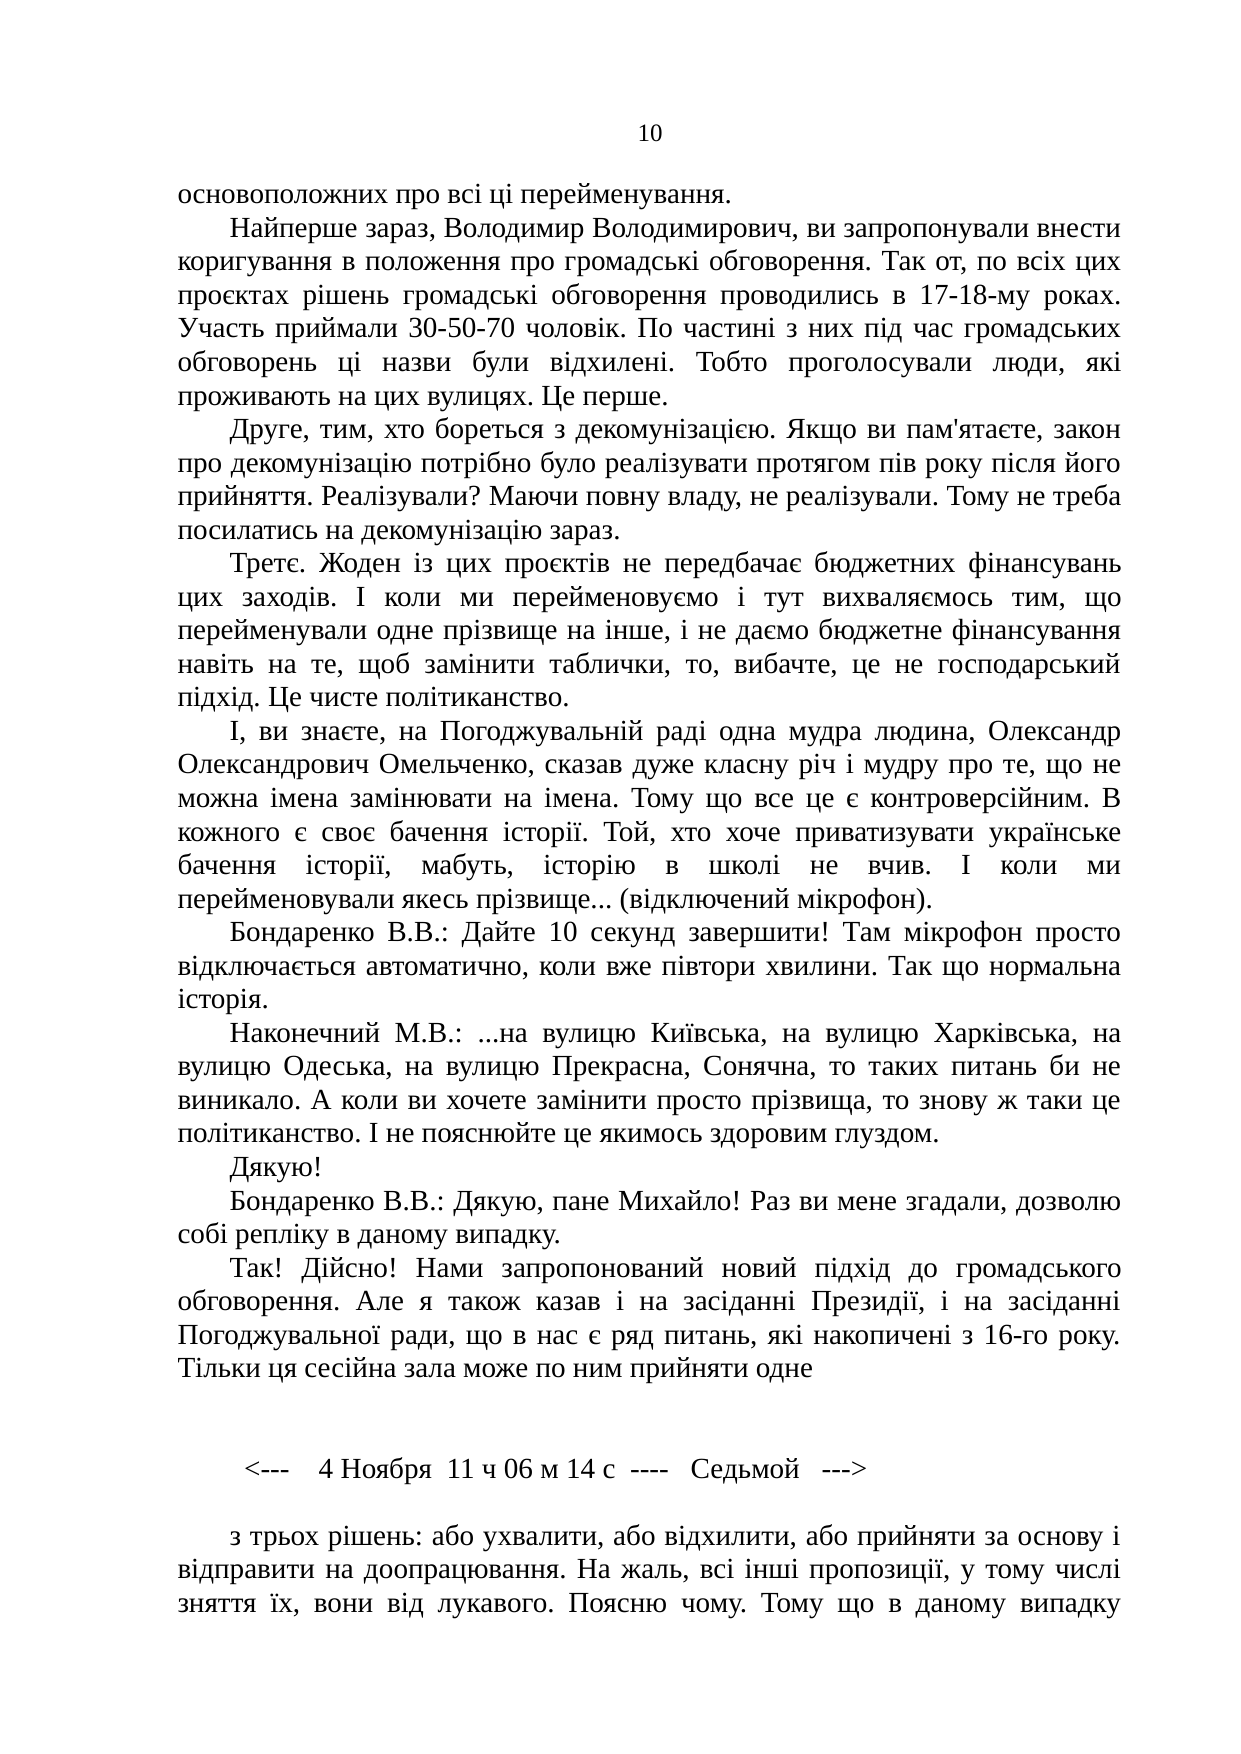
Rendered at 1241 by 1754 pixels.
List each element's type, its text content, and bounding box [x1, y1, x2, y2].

text І, ви знаєте, на Погоджувальній раді одна мудра людина, Олександр Олександрович Омельченко, сказав дуже класну річ і мудру про те, що не можна імена замінювати на імена. Тому що все це є контроверсійним. В кожного є своє бачення історії. Той, хто хоче приватизувати українське бачення історії, мабуть, історію в школі не вчив. І коли ми перейменовували якесь прізвище... (відключений мікрофон). [177, 713, 1122, 914]
text Третє. Жоден із цих проєктів не передбачає бюджетних фінансувань цих заходів. І коли ми перейменовуємо і тут вихваляємось тим, що перейменували одне прізвище на інше, і не даємо бюджетне фінансування навіть на те, щоб замінити таблички, то, вибачте, це не господарський підхід. Це чисте політиканство. [177, 545, 1122, 713]
text Так! Дійсно! Нами запропонований новий підхід до громадського обговорення. Але я також казав і на засіданні Президії, і на засіданні Погоджувальної ради, що в нас є ряд питань, які накопичені з 16-го року. Тільки ця сесійна зала може по ним прийняти одне [177, 1250, 1122, 1384]
text Наконечний М.В.: ...на вулицю Київська, на вулицю Харківська, на вулицю Одеська, на вулицю Прекрасна, Сонячна, то таких питань би не виникало. А коли ви хочете замінити просто прізвища, то знову ж таки це політиканство. І не пояснюйте це якимось здоровим глуздом. [177, 1015, 1122, 1149]
text Найперше зараз, Володимир Володимирович, ви запропонували внести коригування в положення про громадські обговорення. Так от, по всіх цих проєктах рішень громадські обговорення проводились в 17-18-му роках. Участь приймали 30-50-70 чоловік. По частині з них під час громадських обговорень ці назви були відхилені. Тобто проголосували люди, які проживають на цих вулицях. Це перше. [177, 210, 1122, 411]
text Дякую! [177, 1149, 1122, 1183]
text Бондаренко В.В.: Дякую, пане Михайло! Раз ви мене згадали, дозволю собі репліку в даному випадку. [177, 1183, 1122, 1250]
text Друге, тим, хто бореться з декомунізацією. Якщо ви пам'ятаєте, закон про декомунізацію потрібно було реалізувати протягом пів року після його прийняття. Реалізували? Маючи повну владу, не реалізували. Тому не треба посилатись на декомунізацію зараз. [177, 411, 1122, 545]
text основоположних про всі ці перейменування. [177, 176, 1122, 210]
text Бондаренко В.В.: Дайте 10 секунд завершити! Там мікрофон просто відключається автоматично, коли вже півтори хвилини. Так що нормальна історія. [177, 914, 1122, 1015]
text <--- 4 Ноября 11 ч 06 м 14 с ---- Седьмой ---> [177, 1451, 1122, 1484]
text з трьох рішень: або ухвалити, або відхилити, або прийняти за основу і відправити на доопрацювання. На жаль, всі інші пропозиції, у тому числі зняття їх, вони від лукавого. Поясню чому. Тому що в даному випадку [177, 1518, 1122, 1619]
